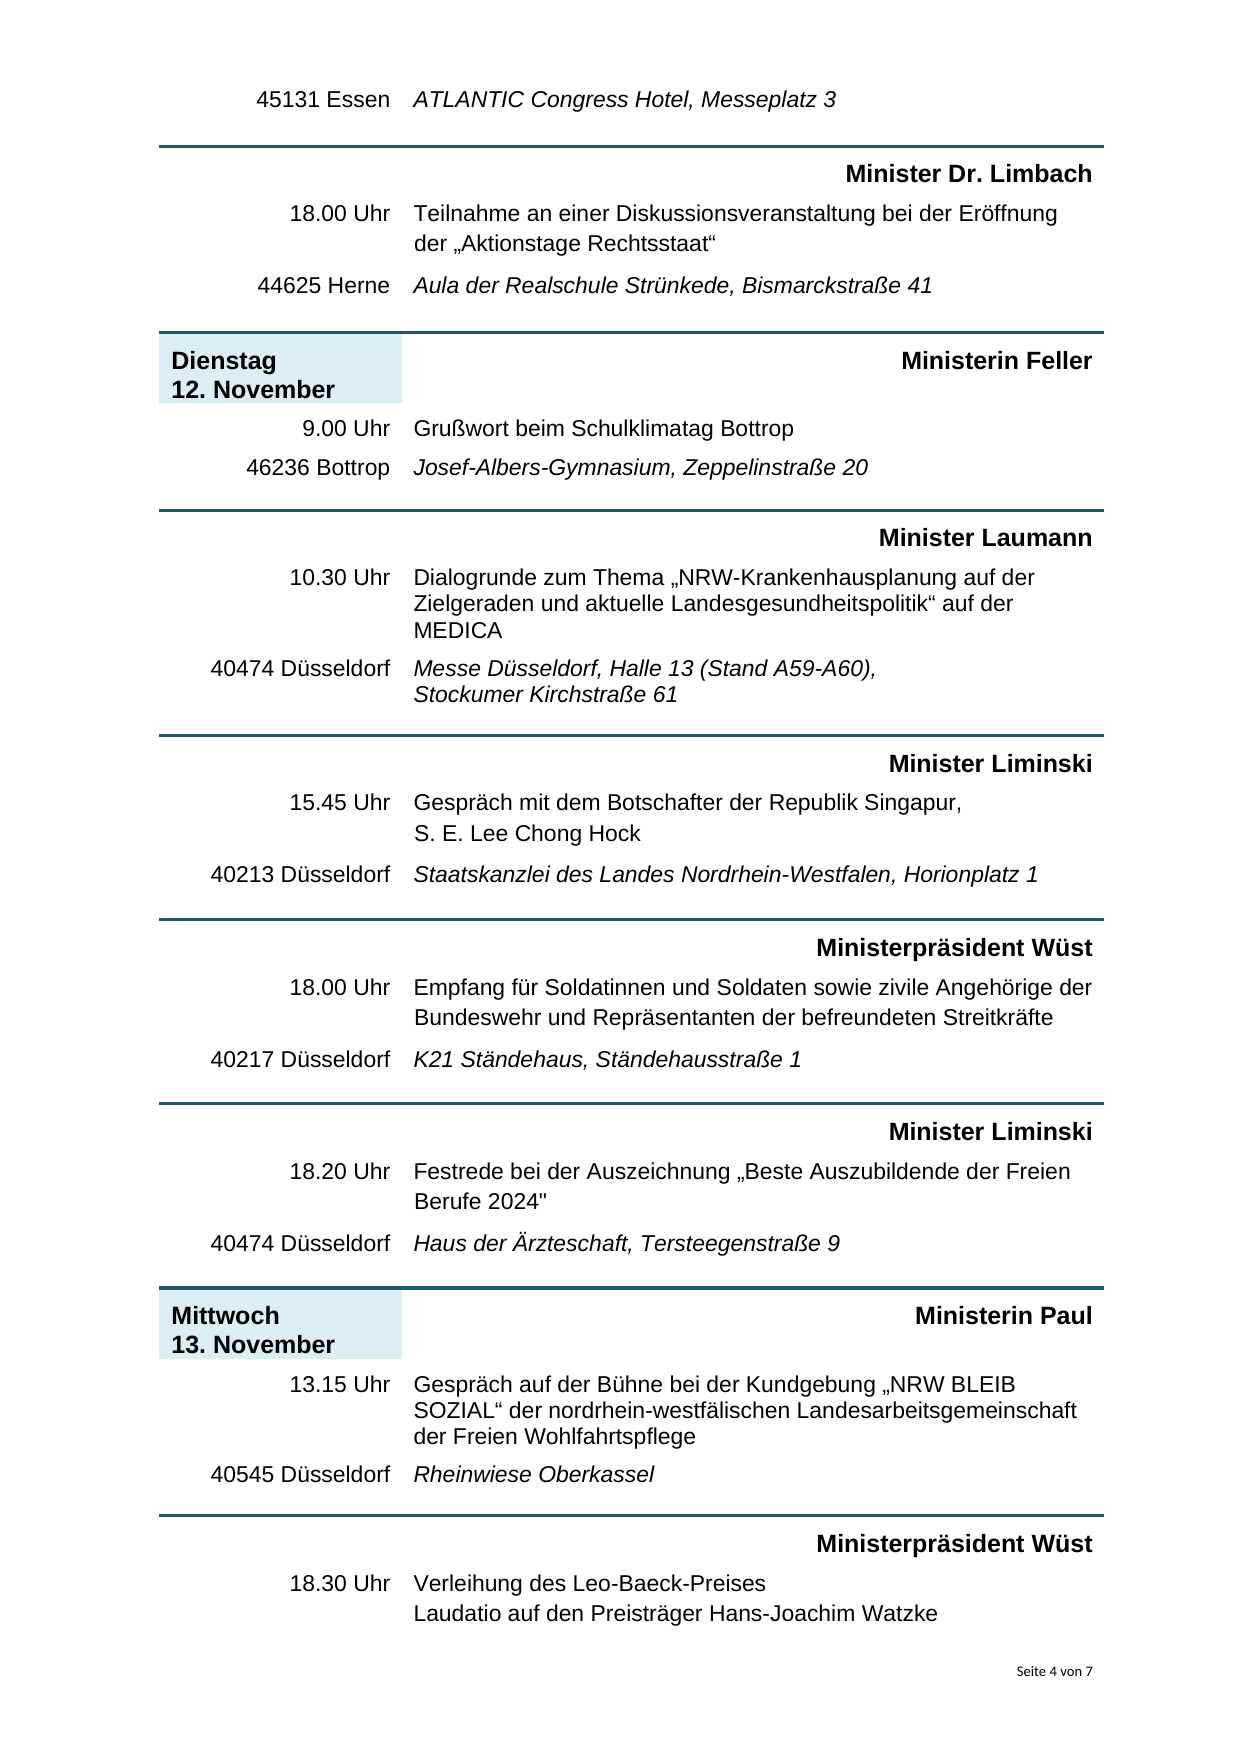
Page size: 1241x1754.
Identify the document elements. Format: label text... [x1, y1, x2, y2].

table_cell 9.00 Uhr [159, 404, 402, 442]
table_cell 15.45 Uhr [159, 778, 402, 850]
table_header Ministerin Feller [402, 334, 1104, 403]
table_cell ATLANTIC Congress Hotel, Messeplatz 3 [402, 74, 1104, 116]
table_cell 18.30 Uhr [159, 1558, 402, 1630]
table_cell Gespräch mit dem Botschafter der Republik Singapur, S. E. Lee Chong Hock [402, 778, 1104, 850]
table_cell 46236 Bottrop [159, 442, 402, 480]
table_cell K21 Ständehaus, Ständehausstraße 1 [402, 1034, 1104, 1076]
table_cell Teilnahme an einer Diskussionsveranstaltung bei der Eröffnung der „Aktionstage Rechtsstaat“ [402, 188, 1104, 260]
table_cell Aula der Realschule Strünkede, Bismarckstraße 41 [402, 260, 1104, 302]
table_cell Gespräch auf der Bühne bei der Kundgebung „NRW BLEIB SOZIAL“ der nordrhein-westfälischen Landesarbeitsgemeinschaft der Freien Wohlfahrtspflege [402, 1359, 1104, 1449]
table_cell 45131 Essen [159, 74, 402, 116]
table_cell 18.20 Uhr [159, 1146, 402, 1218]
table_header [159, 1517, 402, 1558]
table_header Minister Laumann [402, 512, 1104, 552]
table_header Dienstag 12. November [159, 334, 402, 403]
table_cell Festrede bei der Auszeichnung „Beste Auszubildende der Freien Berufe 2024" [402, 1146, 1104, 1218]
table_header Minister Liminski [402, 1105, 1104, 1146]
table_header Minister Liminski [402, 737, 1104, 777]
table_header Ministerpräsident Wüst [402, 1517, 1104, 1558]
table_header [159, 737, 402, 777]
table_header [159, 1105, 402, 1146]
table_cell 13.15 Uhr [159, 1359, 402, 1449]
table_cell 40474 Düsseldorf [159, 643, 402, 707]
table_cell Messe Düsseldorf, Halle 13 (Stand A59-A60), Stockumer Kirchstraße 61 [402, 643, 1104, 707]
table_cell Grußwort beim Schulklimatag Bottrop [402, 404, 1104, 442]
table_header Ministerin Paul [402, 1290, 1104, 1359]
table_cell 18.00 Uhr [159, 962, 402, 1034]
table_header Minister Dr. Limbach [402, 148, 1104, 188]
table_cell Staatskanzlei des Landes Nordrhein-Westfalen, Horionplatz 1 [402, 850, 1104, 892]
table_header [159, 148, 402, 188]
table_cell 44625 Herne [159, 260, 402, 302]
table_header Ministerpräsident Wüst [402, 921, 1104, 962]
table_header [159, 512, 402, 552]
table_header [159, 921, 402, 962]
table_cell Haus der Ärzteschaft, Tersteegenstraße 9 [402, 1218, 1104, 1260]
table_cell Verleihung des Leo-Baeck-Preises Laudatio auf den Preisträger Hans-Joachim Watzke [402, 1558, 1104, 1630]
table_cell Empfang für Soldatinnen und Soldaten sowie zivile Angehörige der Bundeswehr und Repräsentanten der befreundeten Streitkräfte [402, 962, 1104, 1034]
table_cell 40545 Düsseldorf [159, 1450, 402, 1488]
table_cell 40213 Düsseldorf [159, 850, 402, 892]
table_cell 40474 Düsseldorf [159, 1218, 402, 1260]
table_cell Josef-Albers-Gymnasium, Zeppelinstraße 20 [402, 442, 1104, 480]
table_header Mittwoch 13. November [159, 1290, 402, 1359]
table_cell 10.30 Uhr [159, 552, 402, 643]
table_cell Rheinwiese Oberkassel [402, 1450, 1104, 1488]
table_cell 18.00 Uhr [159, 188, 402, 260]
table_cell 40217 Düsseldorf [159, 1034, 402, 1076]
table_cell Dialogrunde zum Thema „NRW-Krankenhausplanung auf der Zielgeraden und aktuelle Landesgesundheitspolitik“ auf der MEDICA [402, 552, 1104, 643]
